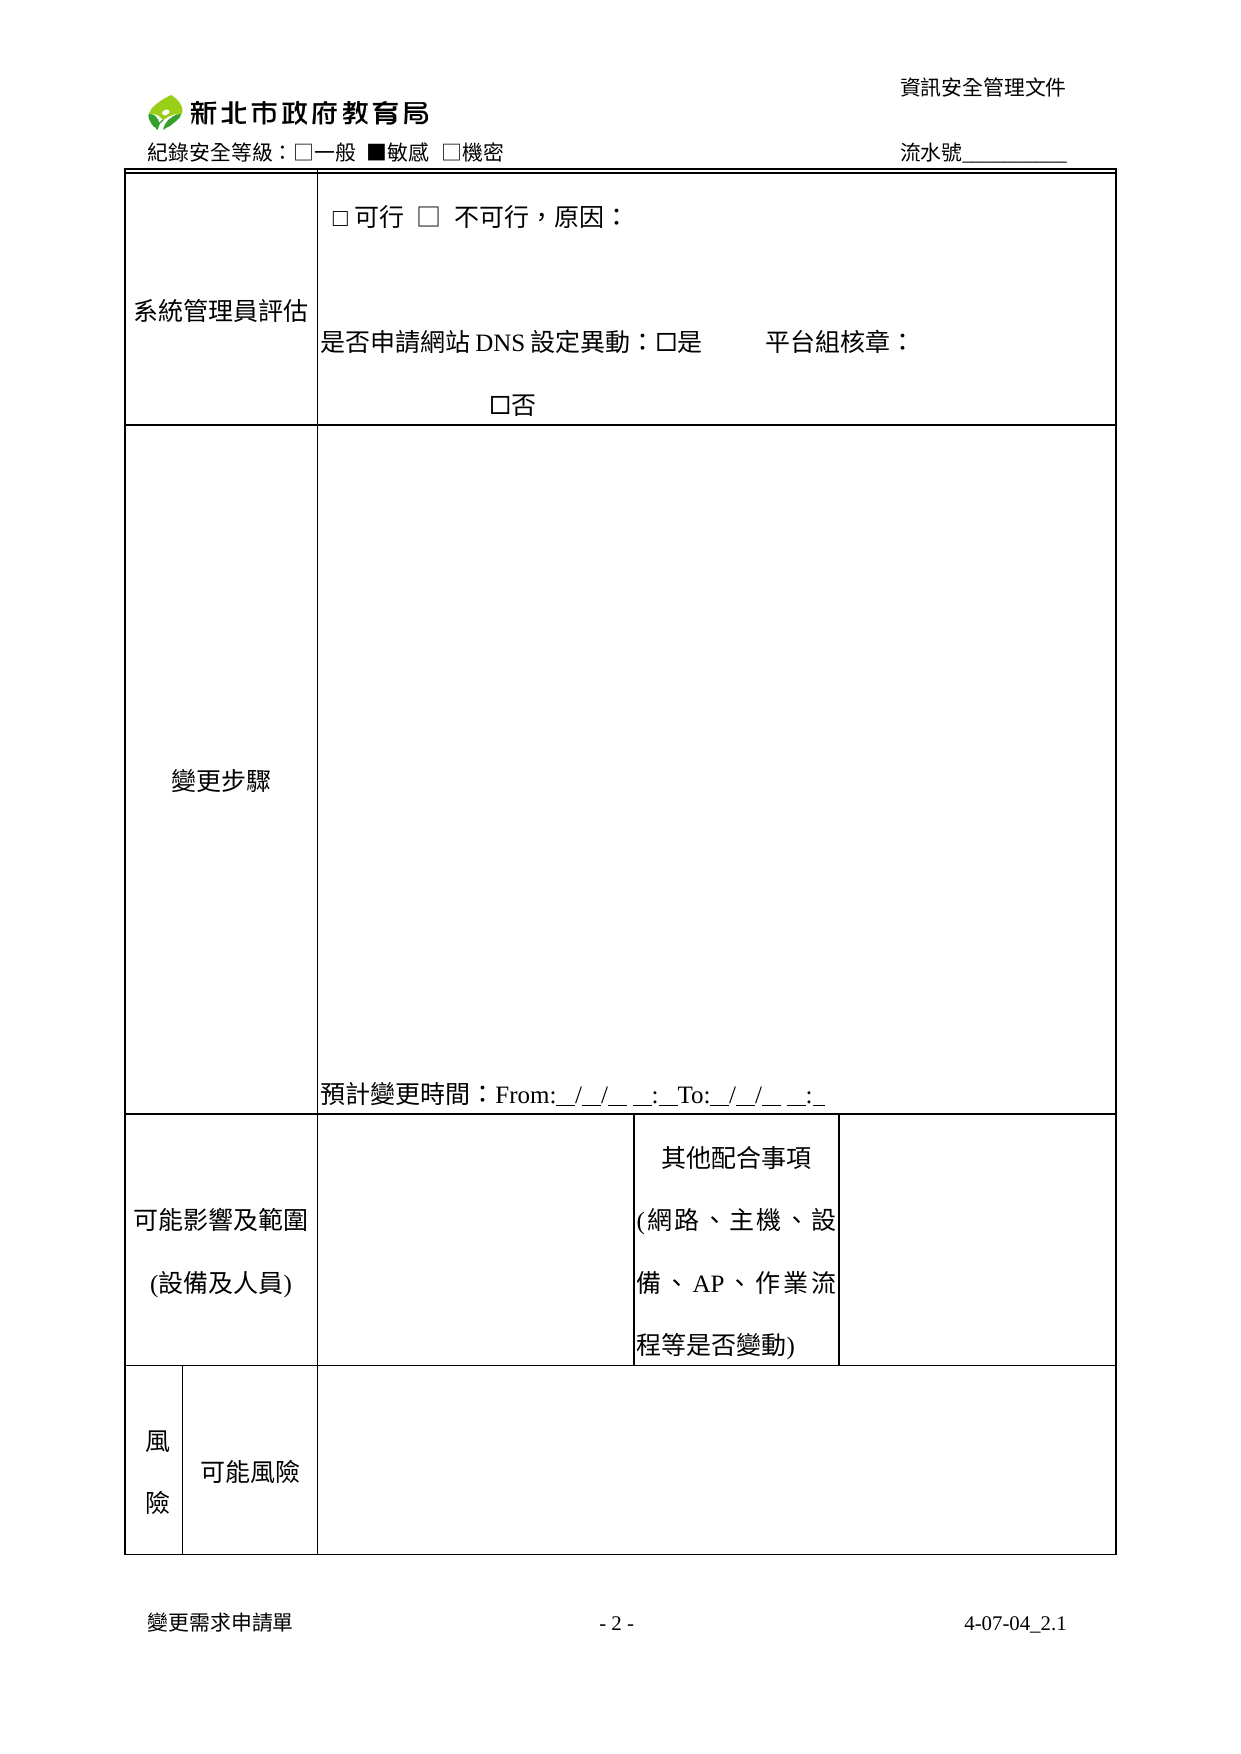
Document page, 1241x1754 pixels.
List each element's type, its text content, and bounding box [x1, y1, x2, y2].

table_cell □ 可行 □ 不可行，原因： 是否申請網站DNS設定異動：是 平台組核章： 否 [318, 174, 1115, 424]
table_cell 其他配合事項 (網路、主機、設備、AP、作業流程等是否變動) [635, 1115, 838, 1365]
table_cell 變更步驟 [126, 426, 317, 1113]
table_cell 風險 [126, 1366, 182, 1553]
table_cell 預計變更時間：From: / / : To: / / : [318, 426, 1115, 1113]
table_cell [840, 1115, 1115, 1365]
table_cell 可能風險 [183, 1366, 317, 1553]
table_cell [318, 1366, 1115, 1553]
table_cell 系統管理員評估 [126, 174, 317, 424]
table_cell [318, 1115, 633, 1365]
table_cell 可能影響及範圍 (設備及人員) [126, 1115, 317, 1365]
